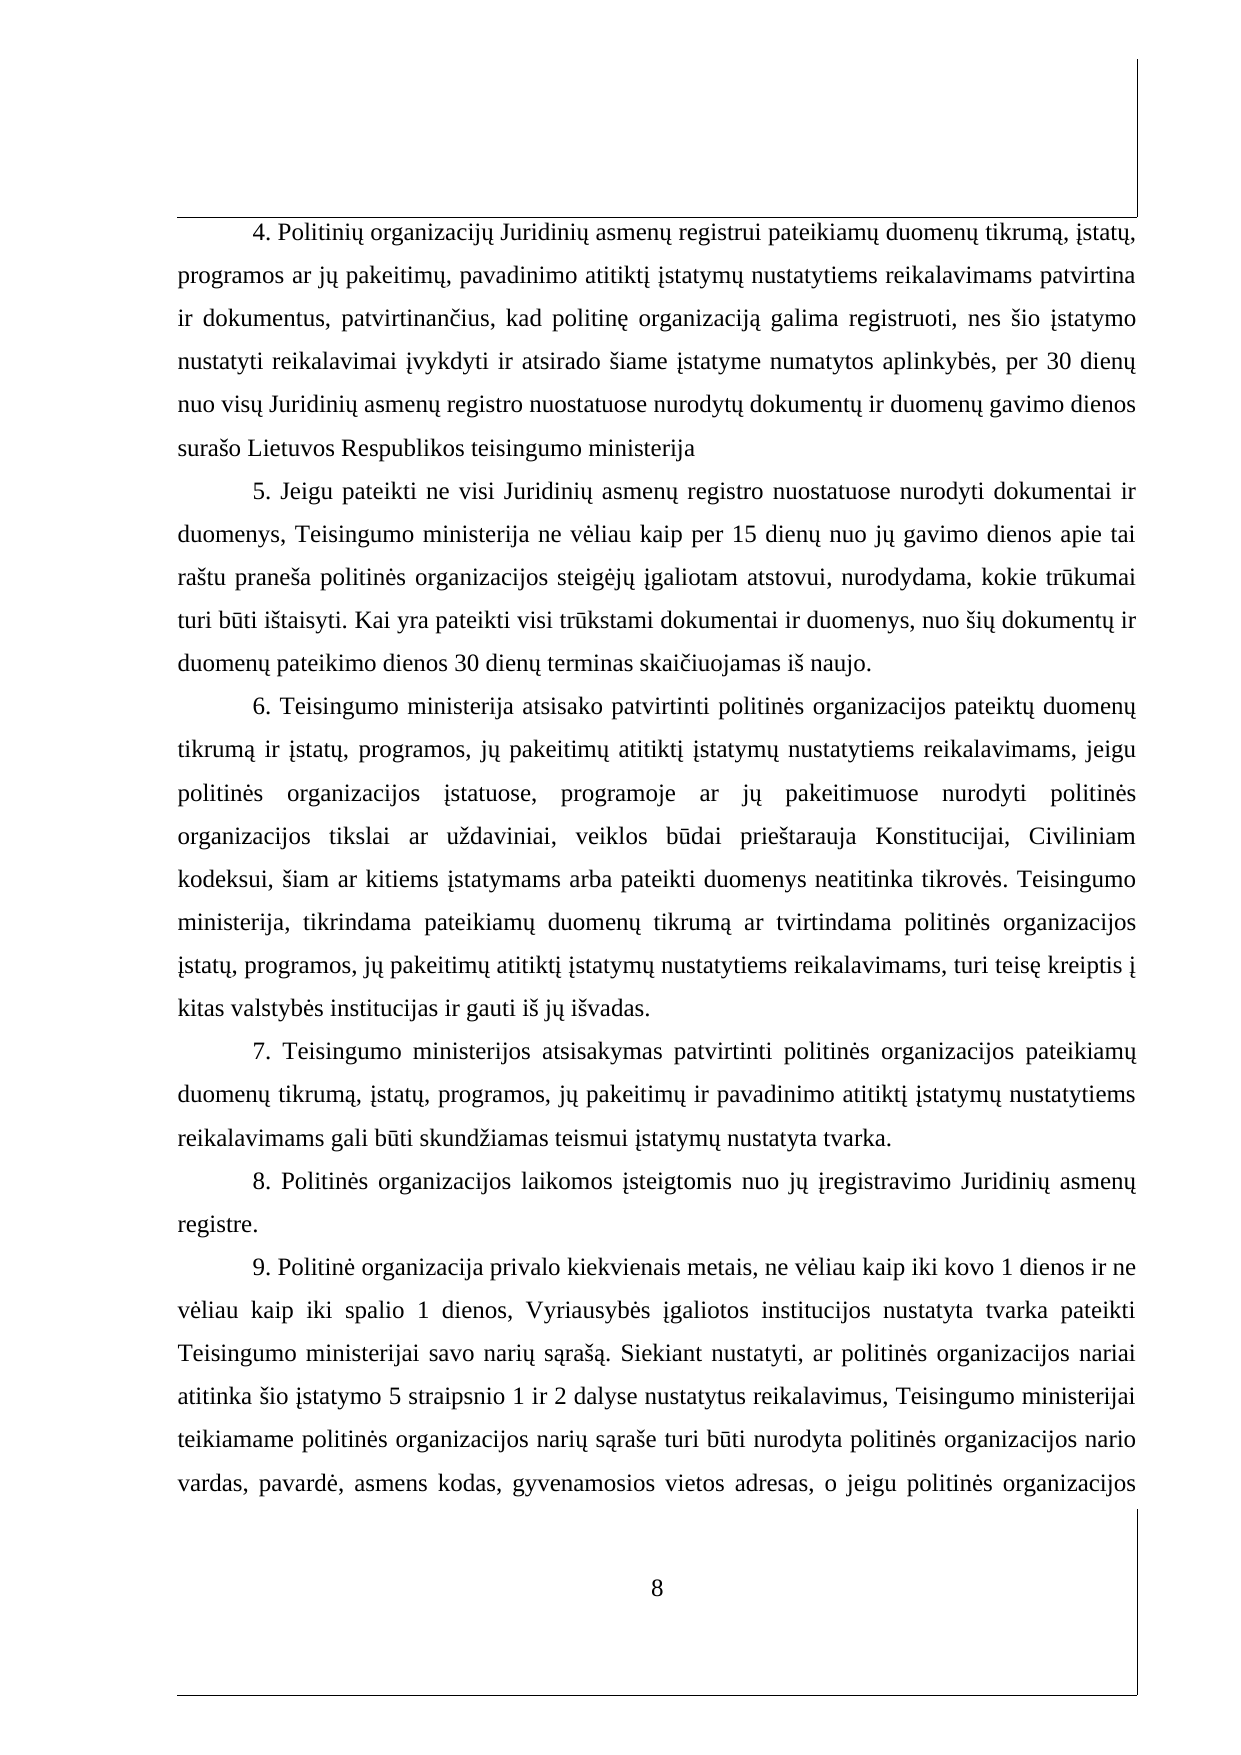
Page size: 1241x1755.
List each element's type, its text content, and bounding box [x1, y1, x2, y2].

text 6. Teisingumo ministerija atsisako patvirtinti politinės organizacijos pateiktų duomenų tikrumą ir įstatų, programos, jų pakeitimų atitiktį įstatymų nustatytiems reikalavimams, jeigu politinės organizacijos įstatuose, programoje ar jų pakeitimuose nurodyti politinės organizacijos tikslai ar uždaviniai, veiklos būdai prieštarauja Konstitucijai, Civiliniam kodeksui, šiam ar kitiems įstatymams arba pateikti duomenys neatitinka tikrovės. Teisingumo ministerija, tikrindama pateikiamų duomenų tikrumą ar tvirtindama politinės organizacijos įstatų, programos, jų pakeitimų atitiktį įstatymų nustatytiems reikalavimams, turi teisę kreiptis į kitas valstybės institucijas ir gauti iš jų išvadas. [177, 691, 1137, 1022]
text 4. Politinių organizacijų Juridinių asmenų registrui pateikiamų duomenų tikrumą, įstatų, programos ar jų pakeitimų, pavadinimo atitiktį įstatymų nustatytiems reikalavimams patvirtina ir dokumentus, patvirtinančius, kad politinę organizaciją galima registruoti, nes šio įstatymo nustatyti reikalavimai įvykdyti ir atsirado šiame įstatyme numatytos aplinkybės, per 30 dienų nuo visų Juridinių asmenų registro nuostatuose nurodytų dokumentų ir duomenų gavimo dienos surašo Lietuvos Respublikos teisingumo ministerija [177, 217, 1137, 461]
text 9. Politinė organizacija privalo kiekvienais metais, ne vėliau kaip iki kovo 1 dienos ir ne vėliau kaip iki spalio 1 dienos, Vyriausybės įgaliotos institucijos nustatyta tvarka pateikti Teisingumo ministerijai savo narių sąrašą. Siekiant nustatyti, ar politinės organizacijos nariai atitinka šio įstatymo 5 straipsnio 1 ir 2 dalyse nustatytus reikalavimus, Teisingumo ministerijai teikiamame politinės organizacijos narių sąraše turi būti nurodyta politinės organizacijos nario vardas, pavardė, asmens kodas, gyvenamosios vietos adresas, o jeigu politinės organizacijos [177, 1252, 1137, 1496]
text 7. Teisingumo ministerijos atsisakymas patvirtinti politinės organizacijos pateikiamų duomenų tikrumą, įstatų, programos, jų pakeitimų ir pavadinimo atitiktį įstatymų nustatytiems reikalavimams gali būti skundžiamas teismui įstatymų nustatyta tvarka. [177, 1036, 1137, 1151]
text 8. Politinės organizacijos laikomos įsteigtomis nuo jų įregistravimo Juridinių asmenų registre. [177, 1166, 1137, 1238]
text 5. Jeigu pateikti ne visi Juridinių asmenų registro nuostatuose nurodyti dokumentai ir duomenys, Teisingumo ministerija ne vėliau kaip per 15 dienų nuo jų gavimo dienos apie tai raštu praneša politinės organizacijos steigėjų įgaliotam atstovui, nurodydama, kokie trūkumai turi būti ištaisyti. Kai yra pateikti visi trūkstami dokumentai ir duomenys, nuo šių dokumentų ir duomenų pateikimo dienos 30 dienų terminas skaičiuojamas iš naujo. [177, 476, 1137, 677]
